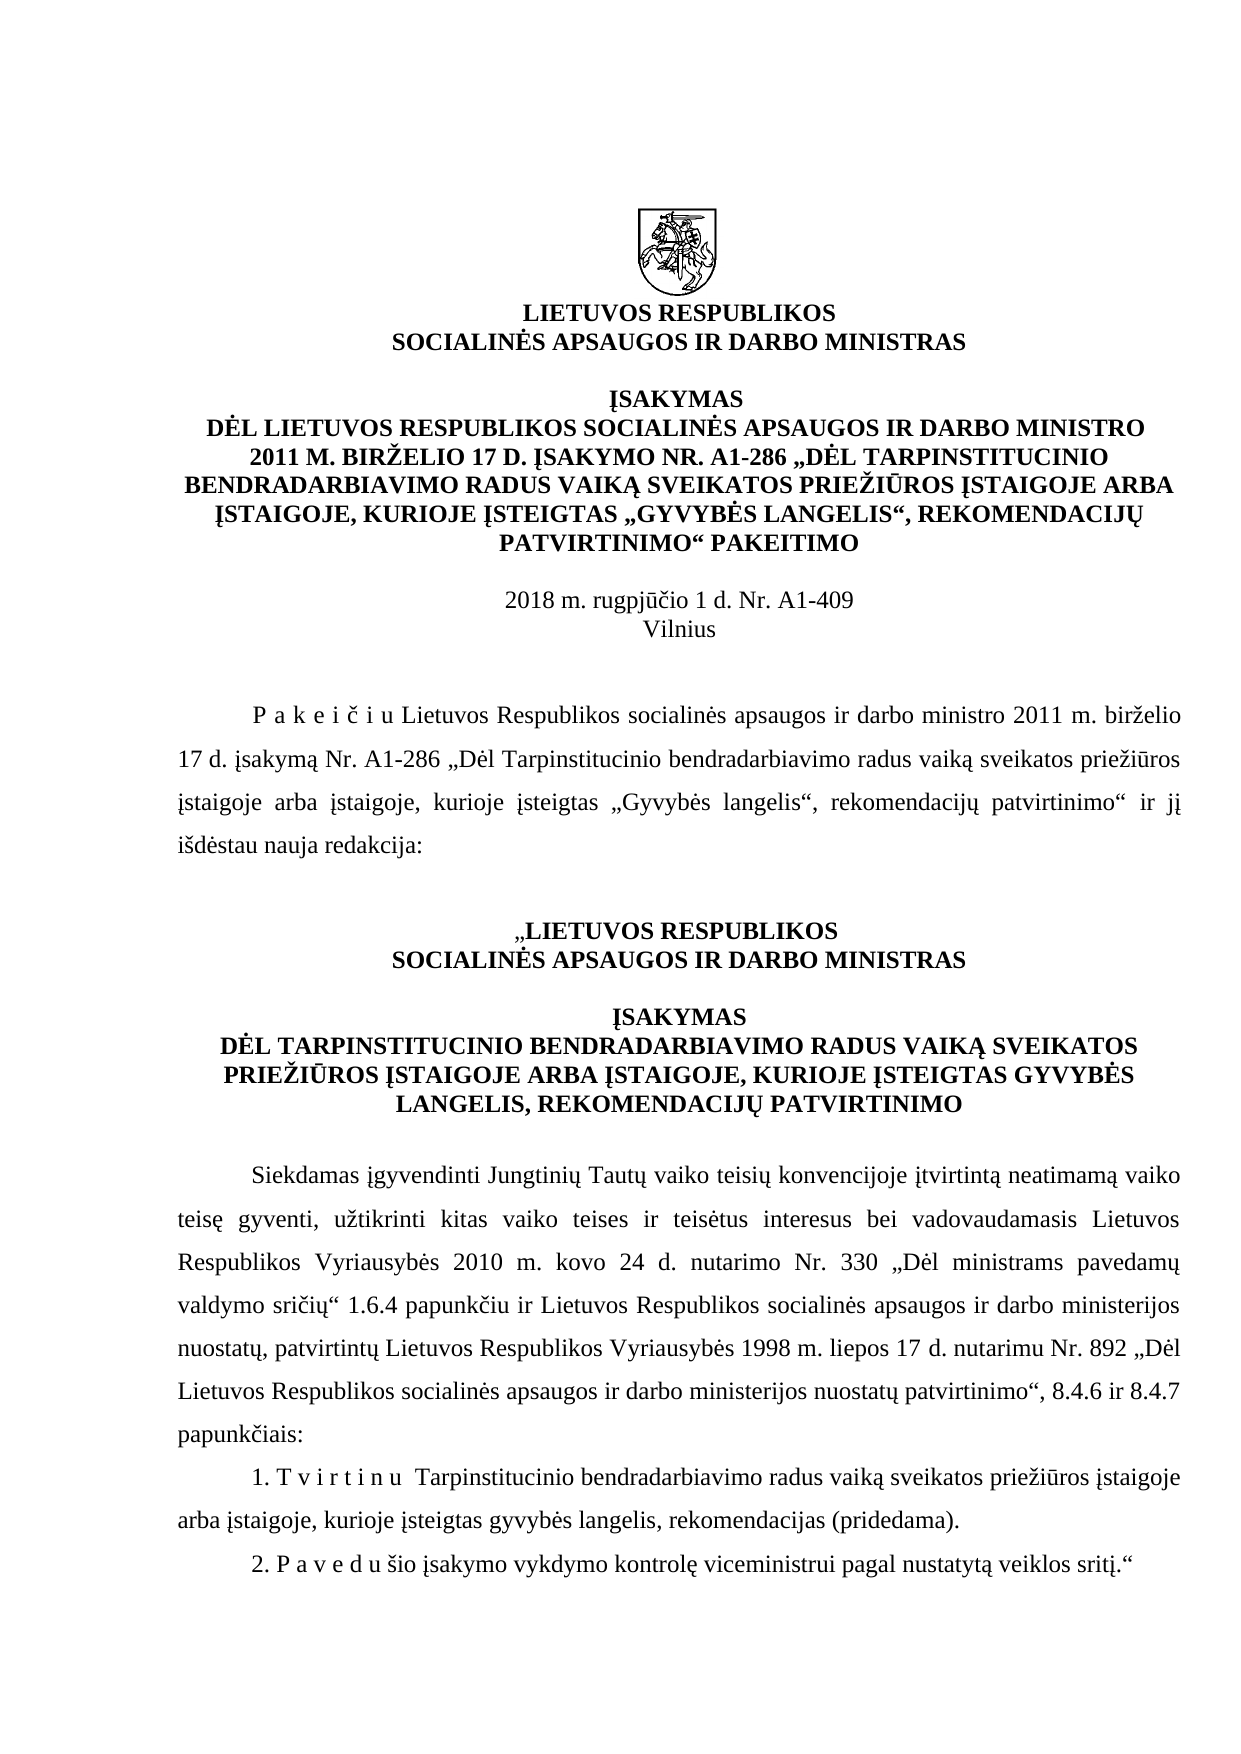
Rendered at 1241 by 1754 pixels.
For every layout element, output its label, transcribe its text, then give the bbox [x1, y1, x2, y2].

text DĖL TARPINSTITUCINIO BENDRADARBIAVIMO RADUS VAIKĄ SVEIKATOS PRIEŽIŪROS ĮSTAIGOJE ARBA ĮSTAIGOJE, KURIOJE ĮSTEIGTAS GYVYBĖS LANGELIS, REKOMENDACIJŲ PATVIRTINIMO [177, 1031, 1181, 1117]
text Siekdamas įgyvendinti Jungtinių Tautų vaiko teisių konvencijoje įtvirtintą neatimamą vaiko teisę gyventi, užtikrinti kitas vaiko teises ir teisėtus interesus bei vadovaudamasis Lietuvos Respublikos Vyriausybės 2010 m. kovo 24 d. nutarimo Nr. 330 „Dėl ministrams pavedamų valdymo sričių“ 1.6.4 papunkčiu ir Lietuvos Respublikos socialinės apsaugos ir darbo ministerijos nuostatų, patvirtintų Lietuvos Respublikos Vyriausybės 1998 m. liepos 17 d. nutarimu Nr. 892 „Dėl Lietuvos Respublikos socialinės apsaugos ir darbo ministerijos nuostatų patvirtinimo“, 8.4.6 ir 8.4.7 papunkčiais: [177, 1161, 1181, 1448]
text ĮSAKYMAS [177, 384, 1181, 413]
text 2. P a v e d u šio įsakymo vykdymo kontrolę viceministrui pagal nustatytą veiklos sritį.“ [177, 1549, 1181, 1577]
text DĖL LIETUVOS RESPUBLIKOS SOCIALINĖS APSAUGOS IR DARBO MINISTRO [177, 413, 1181, 442]
text LIETUVOS RESPUBLIKOS [177, 298, 1181, 327]
text 1. Tvirtinu Tarpinstitucinio bendradarbiavimo radus vaiką sveikatos priežiūros įstaigoje arba įstaigoje, kurioje įsteigtas gyvybės langelis, rekomendacijas (pridedama). [177, 1462, 1181, 1534]
text 2011 M. BIRŽELIO 17 D. ĮSAKYMO NR. A1-286 „DĖL TARPINSTITUCINIO BENDRADARBIAVIMO RADUS VAIKĄ SVEIKATOS PRIEŽIŪROS ĮSTAIGOJE ARBA ĮSTAIGOJE, KURIOJE ĮSTEIGTAS „GYVYBĖS LANGELIS“, REKOMENDACIJŲ PATVIRTINIMO“ PAKEITIMO [177, 442, 1181, 557]
text ĮSAKYMAS [177, 1002, 1181, 1031]
text „LIETUVOS RESPUBLIKOS SOCIALINĖS APSAUGOS IR DARBO MINISTRAS [177, 916, 1181, 974]
text Vilnius [177, 614, 1181, 643]
text P a k e i č i u Lietuvos Respublikos socialinės apsaugos ir darbo ministro 2011 m. birželio 17 d. įsakymą Nr. A1-286 „Dėl Tarpinstitucinio bendradarbiavimo radus vaiką sveikatos priežiūros įstaigoje arba įstaigoje, kurioje įsteigtas „Gyvybės langelis“, rekomendacijų patvirtinimo“ ir jį išdėstau nauja redakcija: [177, 701, 1181, 859]
text SOCIALINĖS APSAUGOS IR DARBO MINISTRAS [177, 327, 1181, 356]
text 2018 m. rugpjūčio 1 d. Nr. A1-409 [177, 586, 1181, 614]
